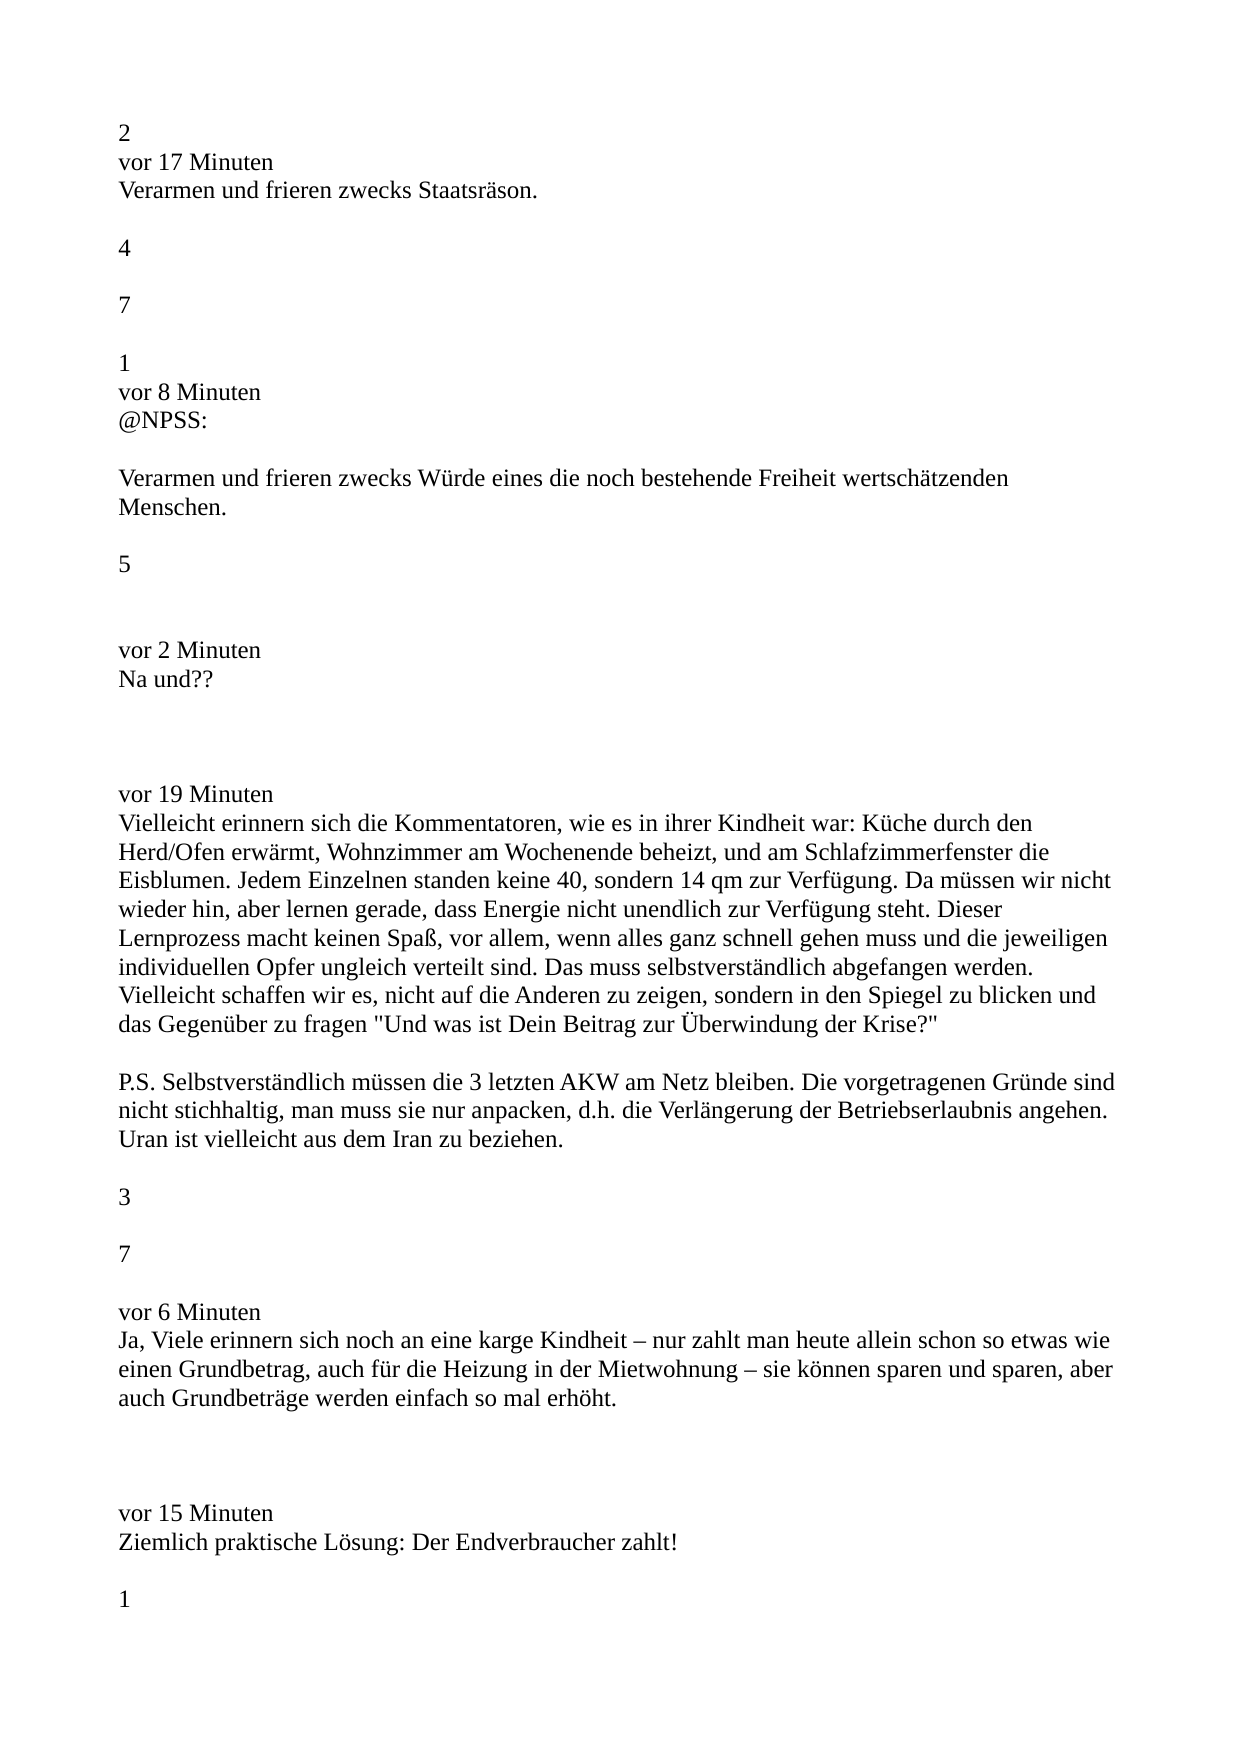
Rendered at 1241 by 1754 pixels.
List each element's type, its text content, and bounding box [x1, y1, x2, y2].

text 7 [118, 291, 1122, 319]
text P.S. Selbstverständlich müssen die 3 letzten AKW am Netz bleiben. Die vorgetragenen Gründe sind nicht stichhaltig, man muss sie nur anpacken, d.h. die Verlängerung der Betriebserlaubnis angehen. Uran ist vielleicht aus dem Iran zu beziehen. [118, 1067, 1122, 1153]
text 4 [118, 233, 1122, 262]
text Ziemlich praktische Lösung: Der Endverbraucher zahlt! [118, 1527, 1122, 1556]
text Verarmen und frieren zwecks Würde eines die noch bestehende Freiheit wertschätzenden Menschen. [118, 463, 1122, 521]
text @NPSS: [118, 406, 1122, 434]
text 2 [118, 118, 1122, 147]
text Verarmen und frieren zwecks Staatsräson. [118, 176, 1122, 204]
text Na und?? [118, 664, 1122, 693]
text vor 19 Minuten [118, 779, 1122, 808]
text 5 [118, 549, 1122, 578]
text vor 8 Minuten [118, 377, 1122, 406]
text 7 [118, 1239, 1122, 1268]
text Ja, Viele erinnern sich noch an eine karge Kindheit – nur zahlt man heute allein schon so etwas wie einen Grundbetrag, auch für die Heizung in der Mietwohnung – sie können sparen und sparen, aber auch Grundbeträge werden einfach so mal erhöht. [118, 1326, 1122, 1412]
text vor 6 Minuten [118, 1297, 1122, 1326]
text vor 2 Minuten [118, 636, 1122, 664]
text 1 [118, 348, 1122, 377]
text Vielleicht erinnern sich die Kommentatoren, wie es in ihrer Kindheit war: Küche durch den Herd/Ofen erwärmt, Wohnzimmer am Wochenende beheizt, und am Schlafzimmerfenster die Eisblumen. Jedem Einzelnen standen keine 40, sondern 14 qm zur Verfügung. Da müssen wir nicht wieder hin, aber lernen gerade, dass Energie nicht unendlich zur Verfügung steht. Dieser Lernprozess macht keinen Spaß, vor allem, wenn alles ganz schnell gehen muss und die jeweiligen individuellen Opfer ungleich verteilt sind. Das muss selbstverständlich abgefangen werden. Vielleicht schaffen wir es, nicht auf die Anderen zu zeigen, sondern in den Spiegel zu blicken und das Gegenüber zu fragen "Und was ist Dein Beitrag zur Überwindung der Krise?" [118, 808, 1122, 1038]
text 1 [118, 1584, 1122, 1613]
text vor 17 Minuten [118, 147, 1122, 176]
text 3 [118, 1182, 1122, 1211]
text vor 15 Minuten [118, 1498, 1122, 1527]
